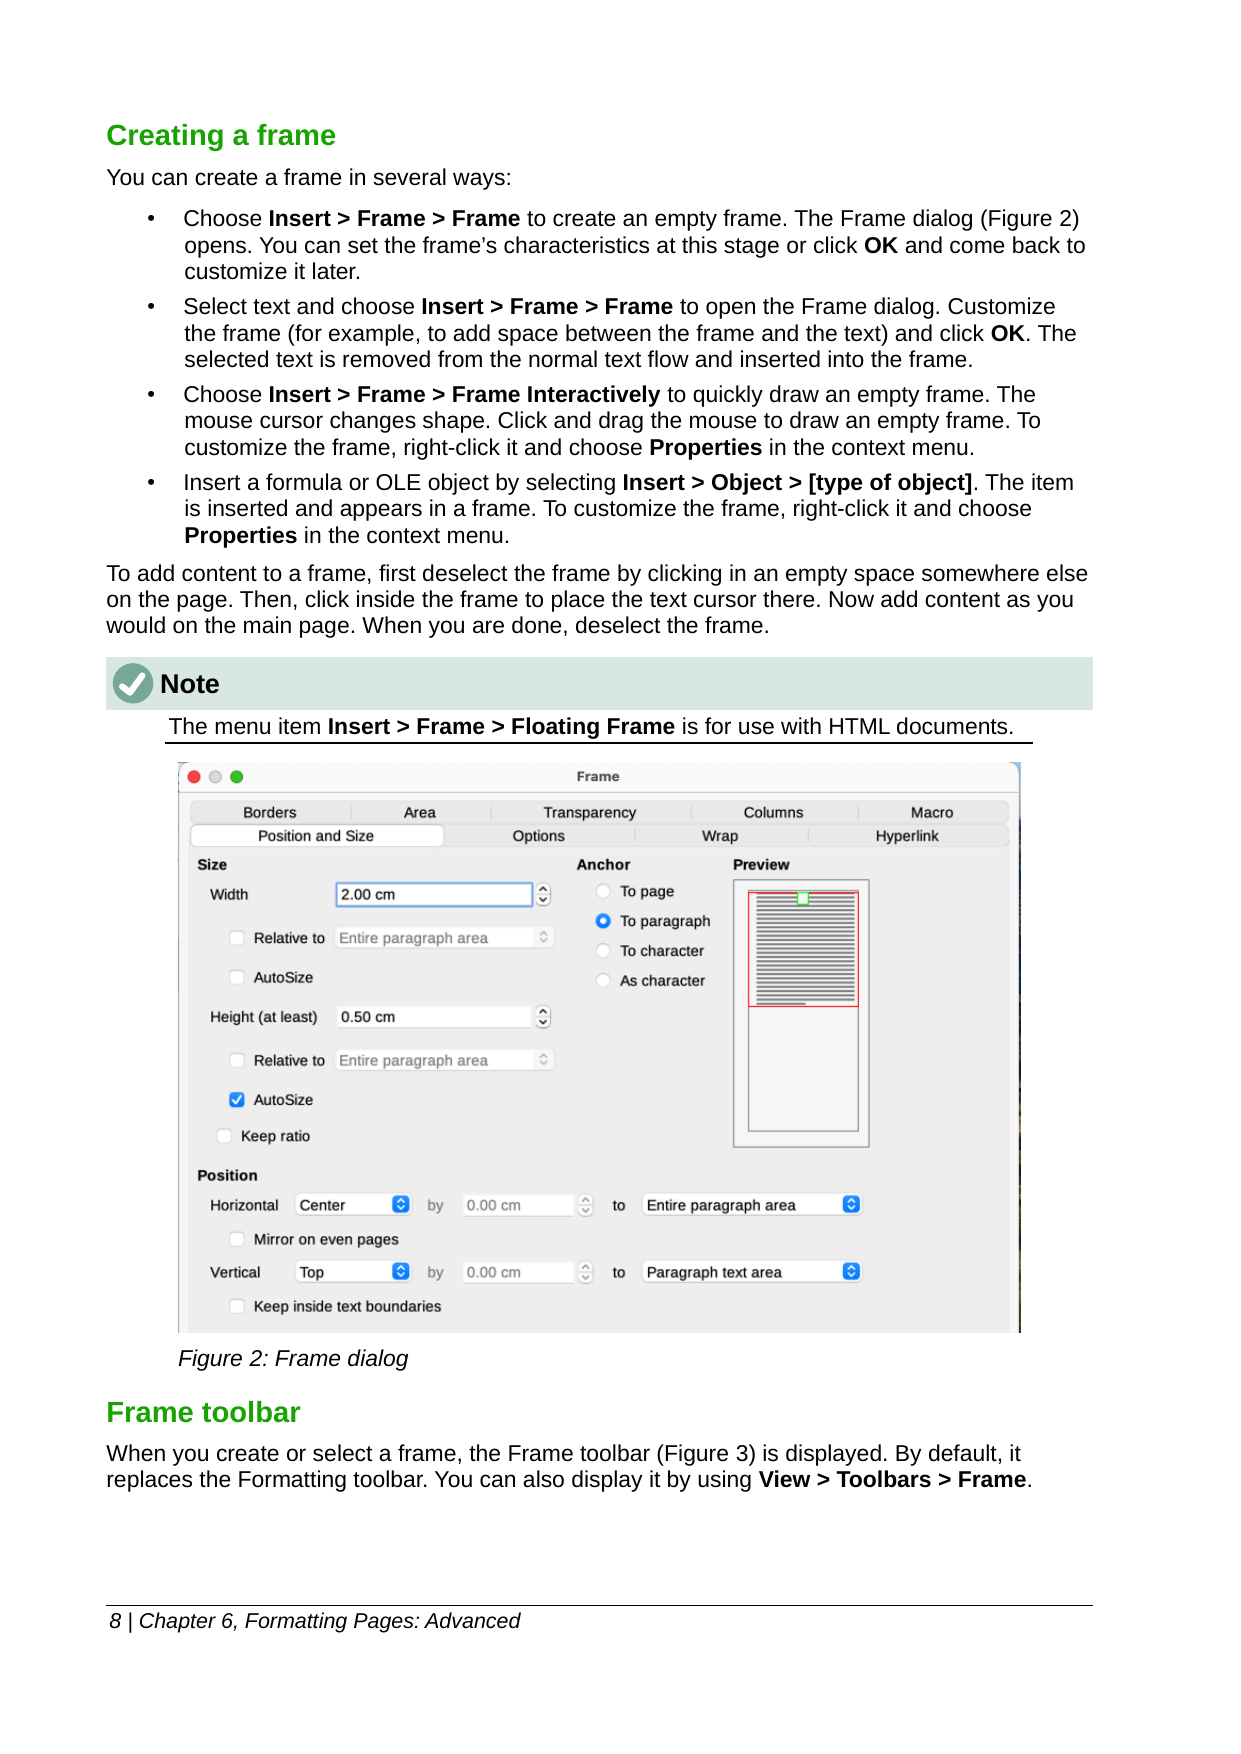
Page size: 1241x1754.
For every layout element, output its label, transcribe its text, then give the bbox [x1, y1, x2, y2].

text The menu item Insert > Frame > Floating Frame is for use with HTML documents. [165, 710, 1033, 742]
text When you create or select a frame, the Frame toolbar (Figure 3) is displayed. By default, it replaces the Formatting toolbar. You can also display it by using View > Toolbars > Frame. [106, 1440, 1093, 1493]
list Select text and choose Insert > Frame > Frame to open the Frame dialog. Customize the frame (for example, to add space between the frame and the text) and click OK. The selected text is removed from the normal text flow and inserted into the frame. [144, 290, 1093, 372]
list You can create a frame in several ways: [106, 163, 1093, 190]
subtitle Frame toolbar [106, 1395, 1093, 1428]
subtitle Note [106, 657, 1093, 710]
list Insert a formula or OLE object by selecting Insert > Object > [type of object]. The item is inserted and appears in a frame. To customize the frame, right-click it and choose Properties in the context menu. [144, 466, 1093, 551]
list Choose Insert > Frame > Frame to create an empty frame. The Frame dialog (Figure 2) opens. You can set the frame’s characteristics at this stage or click OK and come back to customize it later. [144, 202, 1093, 284]
text Figure 2: Frame dialog [178, 1345, 1021, 1371]
text To add content to a frame, first deselect the frame by clicking in an empty space somewhere else on the page. Then, click inside the frame to place the text cursor there. Now add content as you would on the main page. When you are done, deselect the frame. [106, 560, 1093, 639]
subtitle Creating a frame [106, 118, 1093, 152]
list Choose Insert > Frame > Frame Interactively to quickly draw an empty frame. The mouse cursor changes shape. Click and drag the mouse to draw an empty frame. To customize the frame, right-click it and choose Properties in the context menu. [144, 378, 1093, 460]
picture [177, 762, 1021, 1333]
